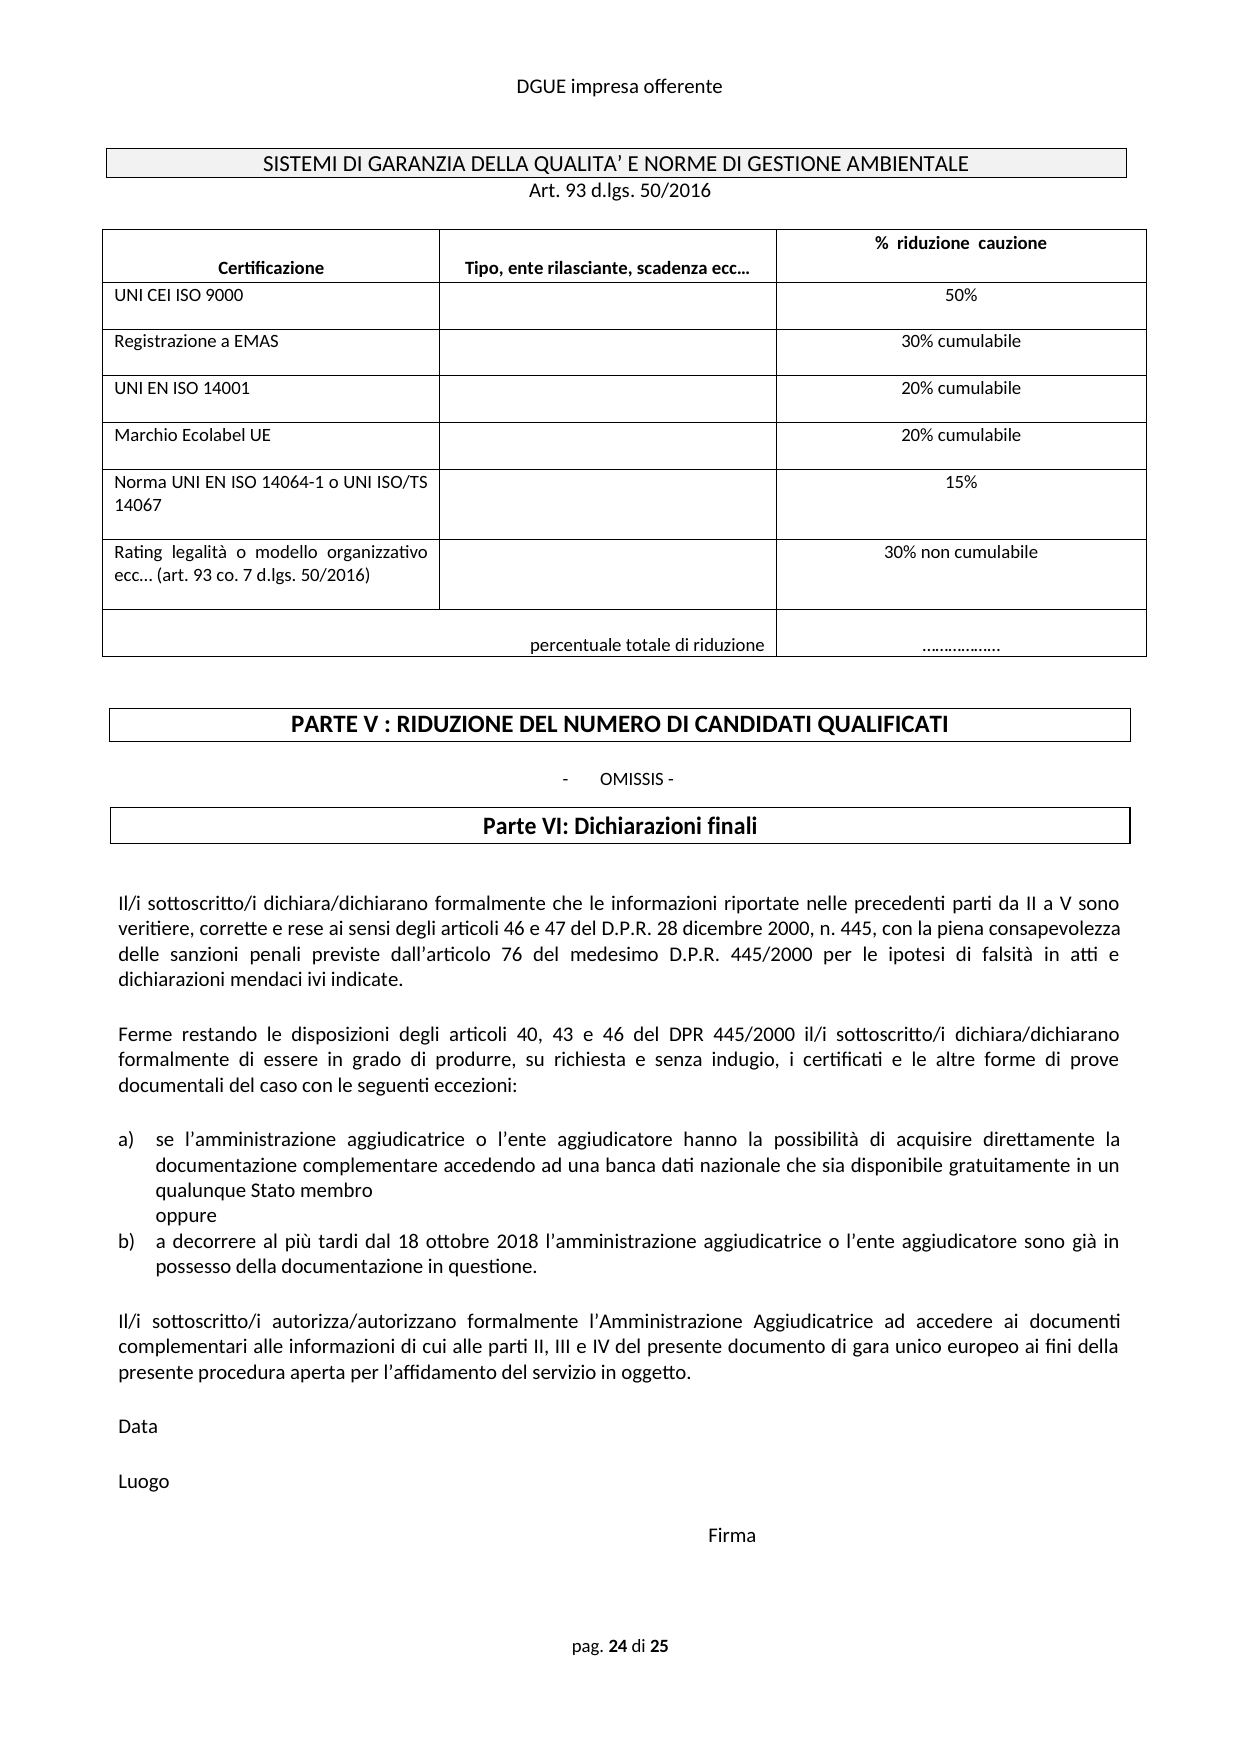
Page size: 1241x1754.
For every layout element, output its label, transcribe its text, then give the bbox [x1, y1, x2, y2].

table_cell 15% [777, 470, 1146, 539]
text Firma [634, 1523, 1122, 1548]
text Art. 93 d.lgs. 50/2016 [118, 178, 1122, 203]
text Data [118, 1413, 1122, 1439]
table_cell 20% cumulabile [777, 376, 1146, 422]
text Ferme restando le disposizioni degli articoli 40, 43 e 46 del DPR 445/2000 il/i sottoscritto/i dichiara/dichiarano formalmente di essere in grado di produrre, su richiesta e senza indugio, i certificati e le altre forme di prove documentali del caso con le seguenti eccezioni: [118, 1021, 1122, 1097]
table_header Certificazione [103, 230, 439, 282]
table_cell [440, 330, 776, 375]
table_cell [440, 376, 776, 422]
list a decorrere al più tardi dal 18 ottobre 2018 l’amministrazione aggiudicatrice o l’ente aggiudicatore sono già in possesso della documentazione in questione. [118, 1228, 1122, 1279]
text Il/i sottoscritto/i dichiara/dichiarano formalmente che le informazioni riportate nelle precedenti parti da II a V sono veritiere, corrette e rese ai sensi degli articoli 46 e 47 del D.P.R. 28 dicembre 2000, n. 445, con la piena consapevolezza delle sanzioni penali previste dall’articolo 76 del medesimo D.P.R. 445/2000 per le ipotesi di falsità in atti e dichiarazioni mendaci ivi indicate. [118, 890, 1122, 992]
table_cell [440, 470, 776, 539]
list se l’amministrazione aggiudicatrice o l’ente aggiudicatore hanno la possibilità di acquisire direttamente la documentazione complementare accedendo ad una banca dati nazionale che sia disponibile gratuitamente in un qualunque Stato membro [118, 1126, 1122, 1203]
text oppure [155, 1203, 1122, 1228]
table_cell 30% cumulabile [777, 330, 1146, 375]
table_cell UNI CEI ISO 9000 [103, 283, 439, 328]
table_cell 20% cumulabile [777, 423, 1146, 469]
text Parte VI: Dichiarazioni finali [111, 808, 1129, 843]
table_cell Registrazione a EMAS [103, 330, 439, 375]
table_cell 30% non cumulabile [777, 540, 1146, 609]
table_cell ……………… [777, 610, 1146, 656]
table_cell UNI EN ISO 14001 [103, 376, 439, 422]
table_cell Rating legalità o modello organizzativo ecc… (art. 93 co. 7 d.lgs. 50/2016) [103, 540, 439, 609]
table_header SISTEMI DI GARANZIA DELLA QUALITA’ E NORME DI GESTIONE AMBIENTALE [107, 149, 1126, 177]
table_cell [440, 423, 776, 469]
table_cell [440, 540, 776, 609]
table_cell 50% [777, 283, 1146, 328]
table_cell [440, 283, 776, 328]
table_header % riduzione cauzione [777, 230, 1146, 282]
table_header Tipo, ente rilasciante, scadenza ecc… [440, 230, 776, 282]
list OMISSIS - [118, 768, 1122, 791]
text Il/i sottoscritto/i autorizza/autorizzano formalmente l’Amministrazione Aggiudicatrice ad accedere ai documenti complementari alle informazioni di cui alle parti II, III e IV del presente documento di gara unico europeo ai fini della presente procedura aperta per l’affidamento del servizio in oggetto. [118, 1308, 1122, 1384]
table_cell Norma UNI EN ISO 14064-1 o UNI ISO/TS 14067 [103, 470, 439, 539]
table_cell Marchio Ecolabel UE [103, 423, 439, 469]
text PARTE V : RIDUZIONE DEL NUMERO DI CANDIDATI QUALIFICATI [110, 709, 1130, 741]
table_cell percentuale totale di riduzione [103, 610, 776, 656]
text Luogo [118, 1468, 1122, 1493]
